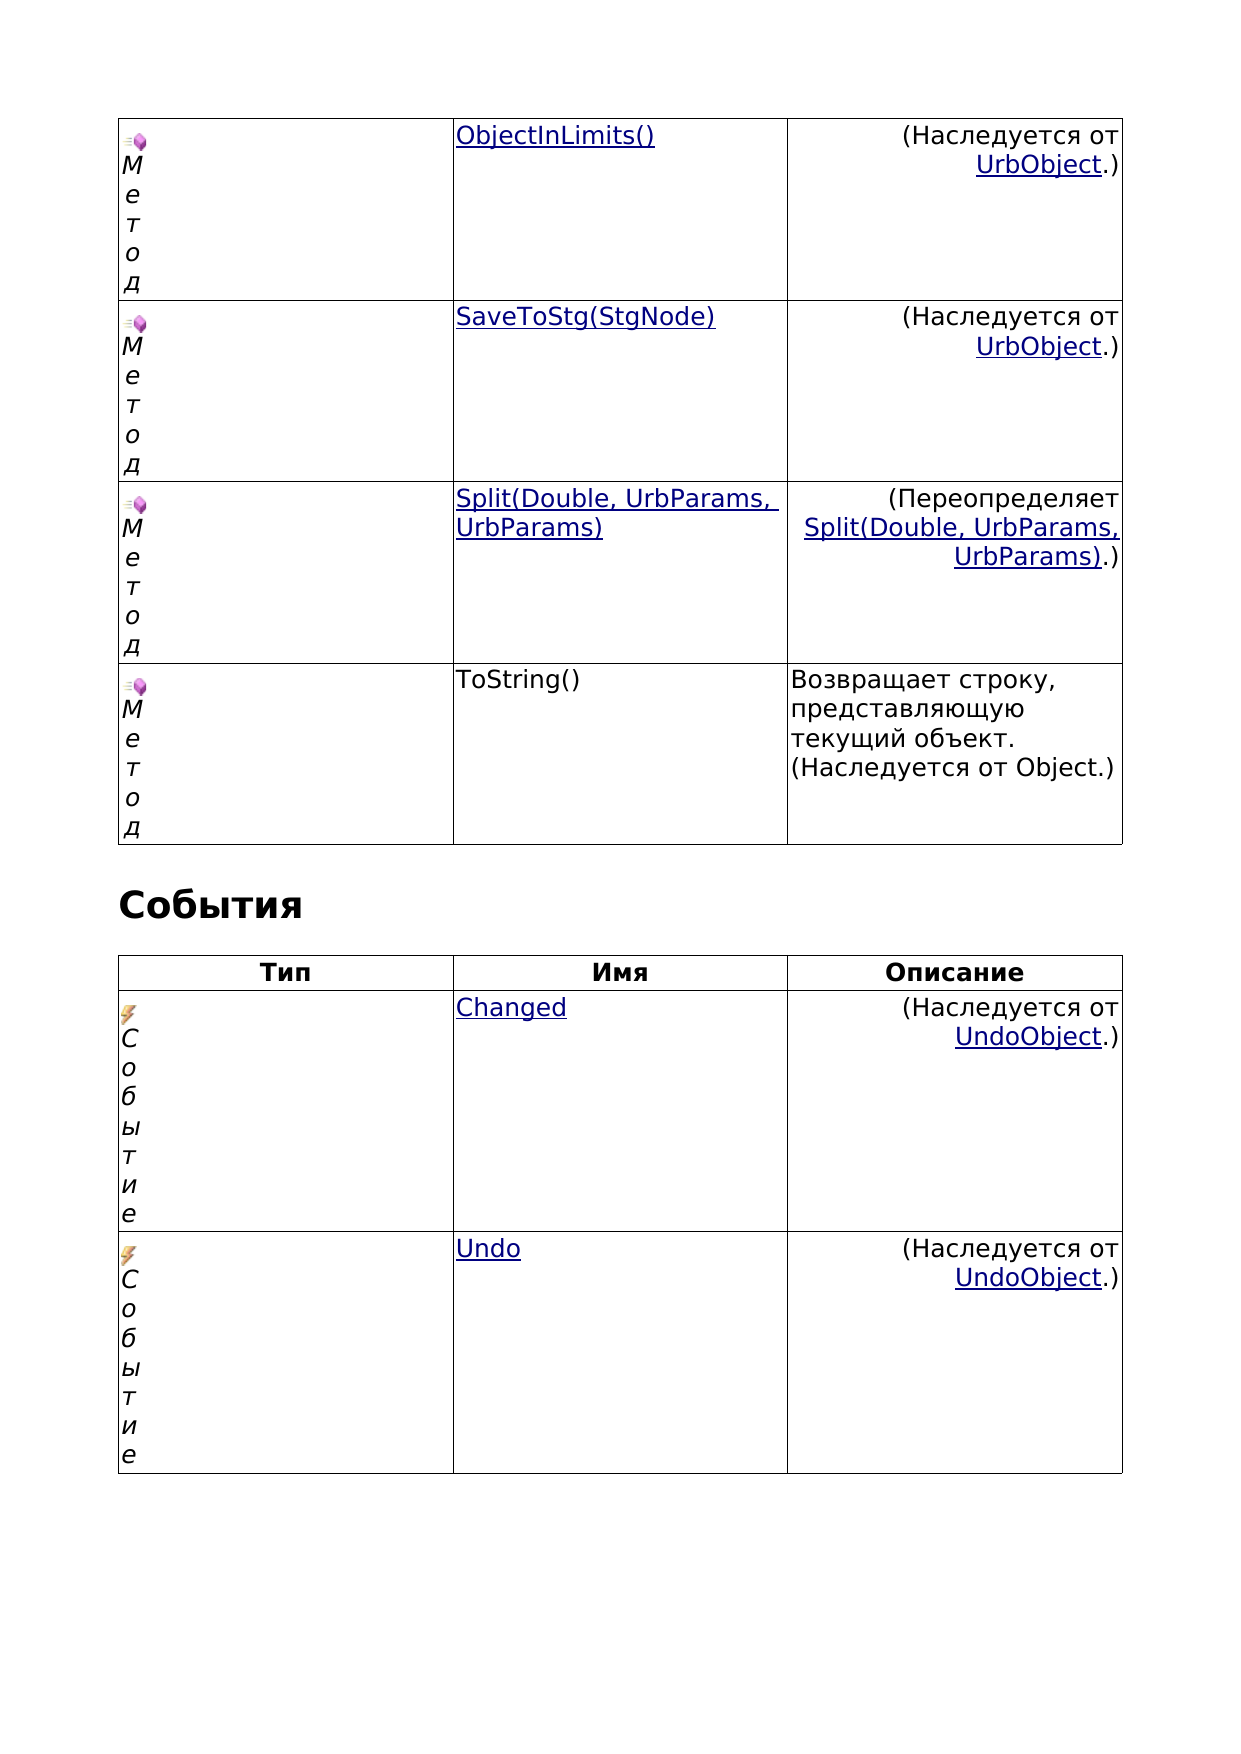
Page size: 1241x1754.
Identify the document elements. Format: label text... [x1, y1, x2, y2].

picture [121, 678, 147, 696]
table_cell [119, 119, 453, 299]
table_header Описание [788, 956, 1122, 990]
table_cell SaveToStg(StgNode) [454, 301, 787, 481]
table_cell ToString() [454, 664, 787, 844]
table_cell [119, 664, 453, 844]
table_cell Changed [454, 991, 787, 1231]
table_cell Undo [454, 1232, 787, 1473]
picture [121, 496, 147, 514]
table_cell [119, 1232, 453, 1473]
table_cell Split(Double, UrbParams, UrbParams) [454, 482, 787, 662]
table_cell Возвращает строку, представляющую текущий объект. (Наследуется от Object.) [788, 664, 1122, 844]
picture [121, 133, 147, 151]
table_cell [119, 991, 453, 1231]
subtitle События [118, 884, 1122, 927]
table_header Тип [119, 956, 453, 990]
picture [121, 1246, 137, 1266]
table_header Имя [454, 956, 787, 990]
picture [121, 1005, 137, 1025]
table_cell (Наследуется от UndoObject.) [788, 991, 1122, 1231]
table_cell [119, 482, 453, 662]
table_cell (Наследуется от UndoObject.) [788, 1232, 1122, 1473]
picture [121, 315, 147, 333]
table_cell [119, 301, 453, 481]
table_cell (Переопределяет Split(Double, UrbParams, UrbParams).) [788, 482, 1122, 662]
table_cell ObjectInLimits() [454, 119, 787, 299]
table_cell (Наследуется от UrbObject.) [788, 301, 1122, 481]
table_cell (Наследуется от UrbObject.) [788, 119, 1122, 299]
